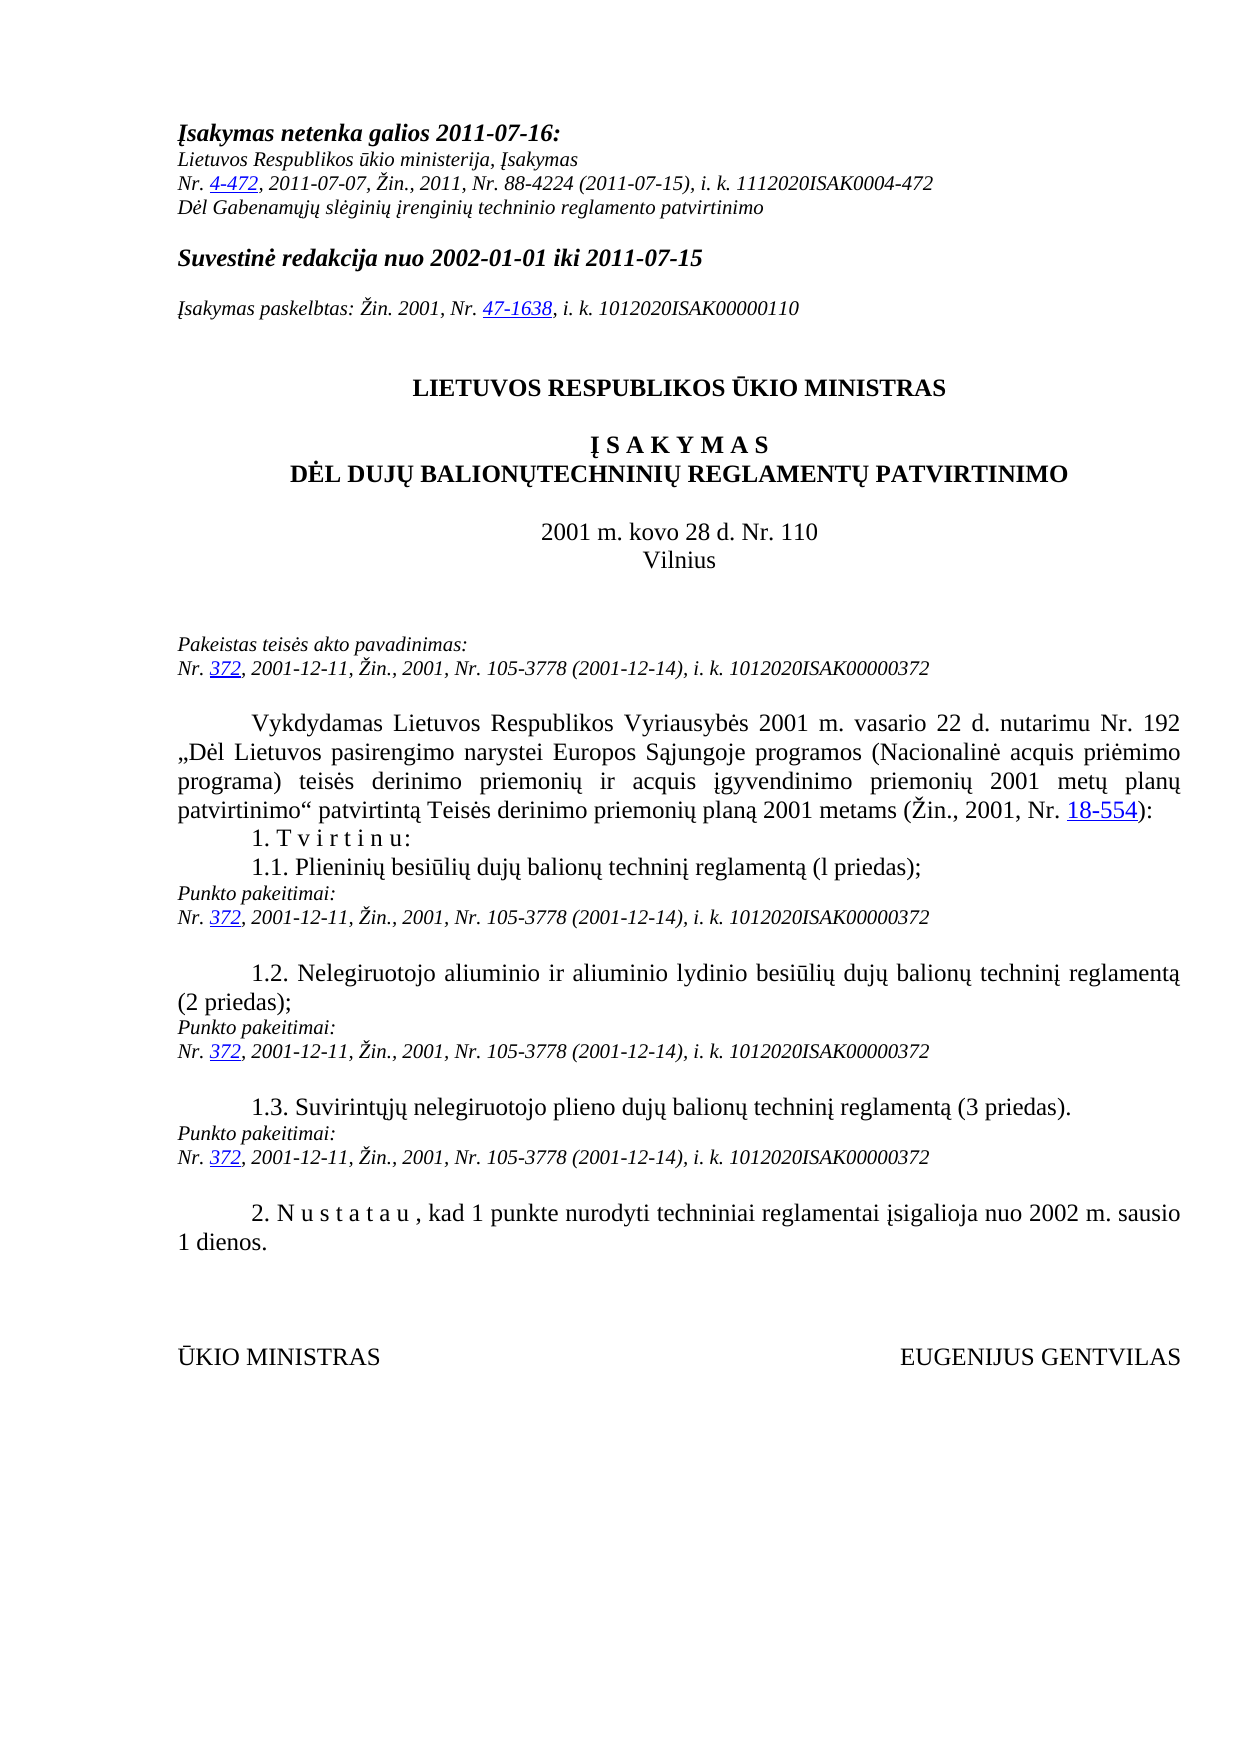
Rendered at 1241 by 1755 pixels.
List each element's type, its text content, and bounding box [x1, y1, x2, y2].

text Dėl Gabenamųjų slėginių įrenginių techninio reglamento patvirtinimo [177, 195, 1181, 219]
text DĖL DUJŲ BALIONŲTECHNINIŲ REGLAMENTŲ PATVIRTINIMO [177, 459, 1181, 488]
text Vilnius [177, 545, 1181, 574]
text Nr. 372, 2001-12-11, Žin., 2001, Nr. 105-3778 (2001-12-14), i. k. 1012020ISAK00000372 [177, 1145, 1181, 1169]
text 1.3. Suvirintųjų nelegiruotojo plieno dujų balionų techninį reglamentą (3 priedas). [177, 1092, 1181, 1121]
text LIETUVOS RESPUBLIKOS ŪKIO MINISTRAS [177, 373, 1181, 402]
text Į S A K Y M A S [177, 430, 1181, 459]
text Punkto pakeitimai: [177, 1121, 1181, 1145]
text 1.1. Plieninių besiūlių dujų balionų techninį reglamentą (l priedas); [177, 852, 1181, 881]
text Punkto pakeitimai: [177, 1015, 1181, 1039]
text Nr. 372, 2001-12-11, Žin., 2001, Nr. 105-3778 (2001-12-14), i. k. 1012020ISAK00000372 [177, 905, 1181, 929]
text 2001 m. kovo 28 d. Nr. 110 [177, 517, 1181, 545]
text Punkto pakeitimai: [177, 881, 1181, 905]
text Nr. 372, 2001-12-11, Žin., 2001, Nr. 105-3778 (2001-12-14), i. k. 1012020ISAK00000372 [177, 656, 1181, 680]
text 1. Tvirtinu: [177, 823, 1181, 852]
text ŪKIO MINISTRAS EUGENIJUS GENTVILAS [177, 1342, 1181, 1370]
text Įsakymas paskelbtas: Žin. 2001, Nr. 47-1638, i. k. 1012020ISAK00000110 [177, 296, 1181, 320]
text Įsakymas netenka galios 2011-07-16: [177, 118, 1181, 147]
text 1.2. Nelegiruotojo aliuminio ir aliuminio lydinio besiūlių dujų balionų techninį reglamentą (2 priedas); [177, 958, 1181, 1015]
text Nr. 372, 2001-12-11, Žin., 2001, Nr. 105-3778 (2001-12-14), i. k. 1012020ISAK00000372 [177, 1039, 1181, 1063]
text Suvestinė redakcija nuo 2002-01-01 iki 2011-07-15 [177, 243, 1181, 272]
text Lietuvos Respublikos ūkio ministerija, Įsakymas [177, 147, 1181, 171]
text Pakeistas teisės akto pavadinimas: [177, 632, 1181, 656]
text 2. Nustatau, kad 1 punkte nurodyti techniniai reglamentai įsigalioja nuo 2002 m. sausio 1 dienos. [177, 1198, 1181, 1255]
text Nr. 4-472, 2011-07-07, Žin., 2011, Nr. 88-4224 (2011-07-15), i. k. 1112020ISAK0004-472 [177, 171, 1181, 195]
text Vykdydamas Lietuvos Respublikos Vyriausybės 2001 m. vasario 22 d. nutarimu Nr. 192 „Dėl Lietuvos pasirengimo narystei Europos Sąjungoje programos (Nacionalinė acquis priėmimo programa) teisės derinimo priemonių ir acquis įgyvendinimo priemonių 2001 metų planų patvirtinimo“ patvirtintą Teisės derinimo priemonių planą 2001 metams (Žin., 2001, Nr. 18-554): [177, 708, 1181, 823]
